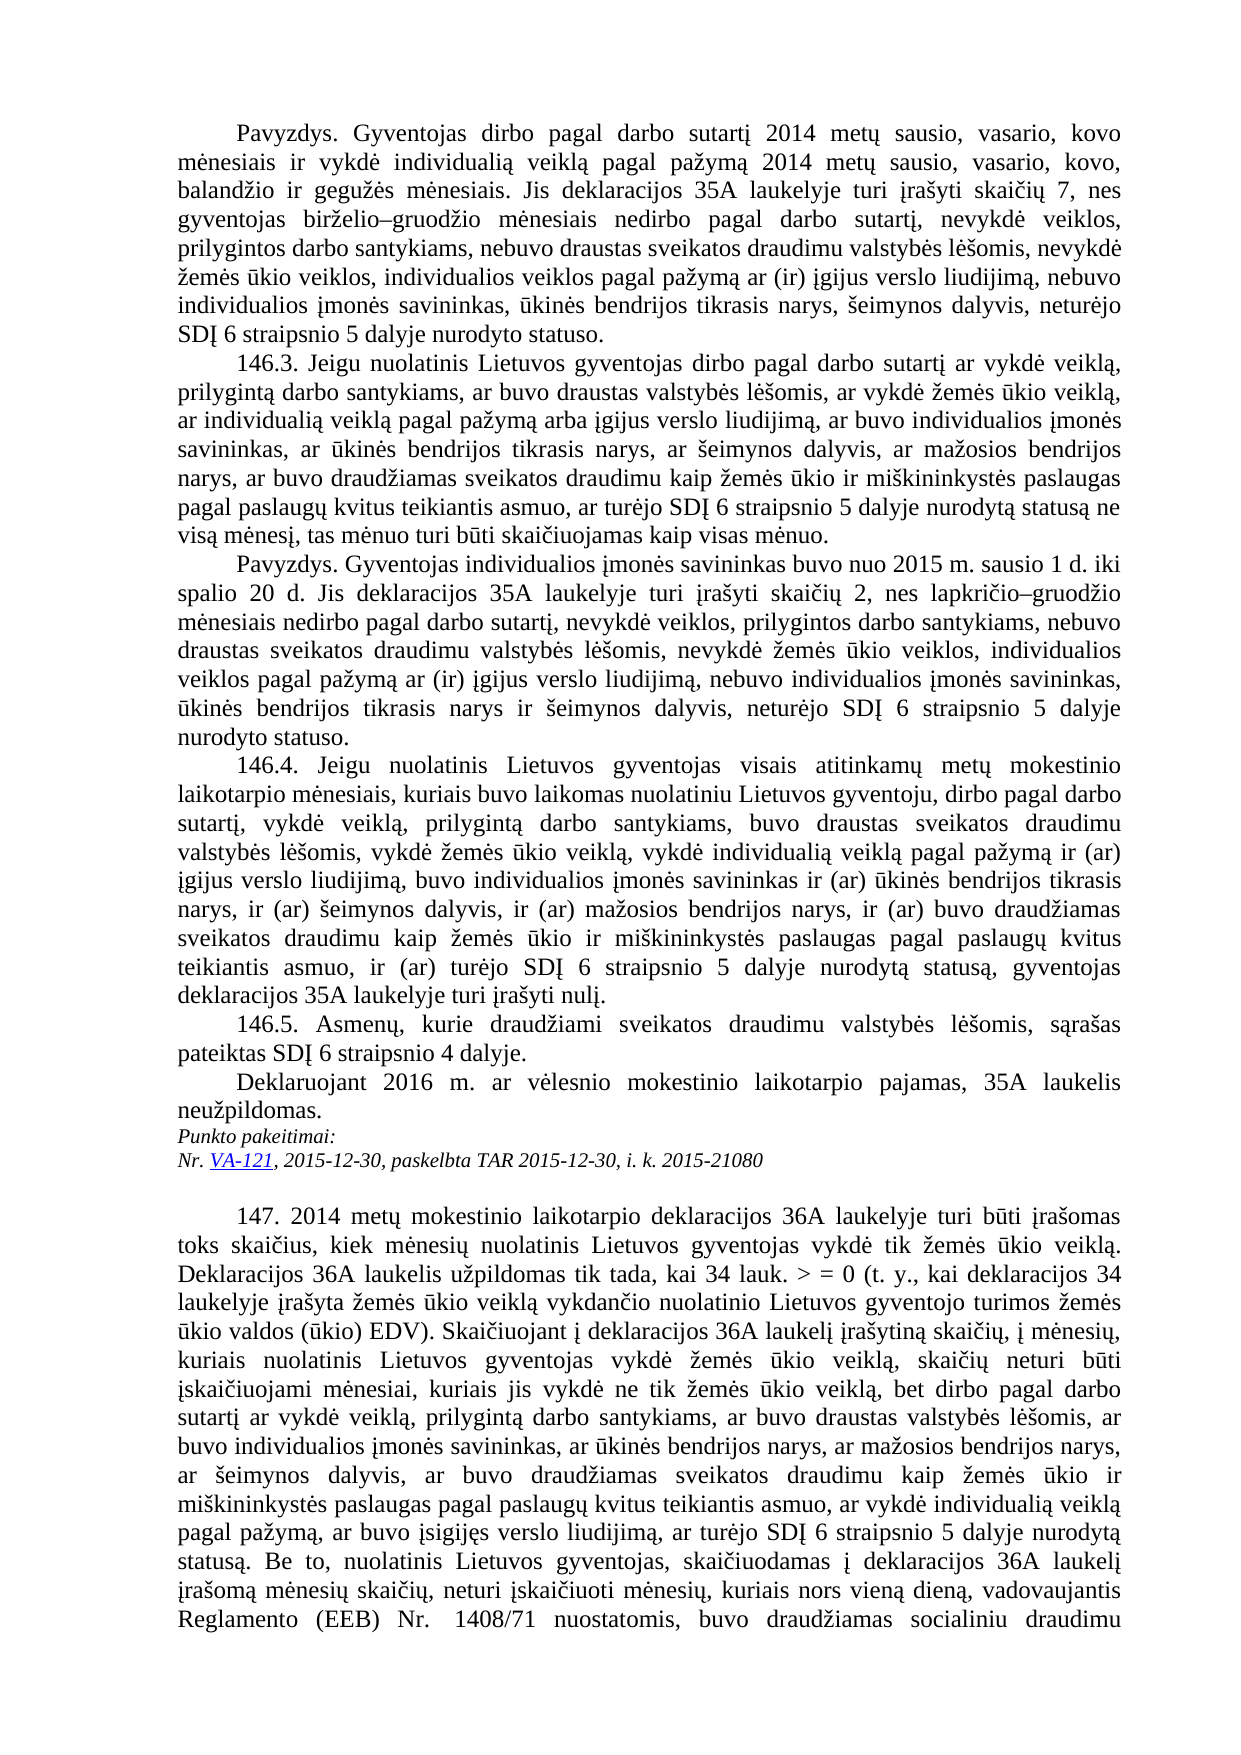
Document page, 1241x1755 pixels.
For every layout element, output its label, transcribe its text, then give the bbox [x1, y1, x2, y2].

text Deklaruojant 2016 m. ar vėlesnio mokestinio laikotarpio pajamas, 35A laukelis neužpildomas. [177, 1067, 1122, 1124]
text 147. 2014 metų mokestinio laikotarpio deklaracijos 36A laukelyje turi būti įrašomas toks skaičius, kiek mėnesių nuolatinis Lietuvos gyventojas vykdė tik žemės ūkio veiklą. Deklaracijos 36A laukelis užpildomas tik tada, kai 34 lauk. > = 0 (t. y., kai deklaracijos 34 laukelyje įrašyta žemės ūkio veiklą vykdančio nuolatinio Lietuvos gyventojo turimos žemės ūkio valdos (ūkio) EDV). Skaičiuojant į deklaracijos 36A laukelį įrašytiną skaičių, į mėnesių, kuriais nuolatinis Lietuvos gyventojas vykdė žemės ūkio veiklą, skaičių neturi būti įskaičiuojami mėnesiai, kuriais jis vykdė ne tik žemės ūkio veiklą, bet dirbo pagal darbo sutartį ar vykdė veiklą, prilygintą darbo santykiams, ar buvo draustas valstybės lėšomis, ar buvo individualios įmonės savininkas, ar ūkinės bendrijos narys, ar mažosios bendrijos narys, ar šeimynos dalyvis, ar buvo draudžiamas sveikatos draudimu kaip žemės ūkio ir miškininkystės paslaugas pagal paslaugų kvitus teikiantis asmuo, ar vykdė individualią veiklą pagal pažymą, ar buvo įsigijęs verslo liudijimą, ar turėjo SDĮ 6 straipsnio 5 dalyje nurodytą statusą. Be to, nuolatinis Lietuvos gyventojas, skaičiuodamas į deklaracijos 36A laukelį įrašomą mėnesių skaičių, neturi įskaičiuoti mėnesių, kuriais nors vieną dieną, vadovaujantis Reglamento (EEB) Nr. 1408/71 nuostatomis, buvo draudžiamas socialiniu draudimu [177, 1201, 1122, 1632]
text Nr. VA-121, 2015-12-30, paskelbta TAR 2015-12-30, i. k. 2015-21080 [177, 1148, 1122, 1172]
text 146.5. Asmenų, kurie draudžiami sveikatos draudimu valstybės lėšomis, sąrašas pateiktas SDĮ 6 straipsnio 4 dalyje. [177, 1009, 1122, 1067]
text Pavyzdys. Gyventojas individualios įmonės savininkas buvo nuo 2015 m. sausio 1 d. iki spalio 20 d. Jis deklaracijos 35A laukelyje turi įrašyti skaičių 2, nes lapkričio–gruodžio mėnesiais nedirbo pagal darbo sutartį, nevykdė veiklos, prilygintos darbo santykiams, nebuvo draustas sveikatos draudimu valstybės lėšomis, nevykdė žemės ūkio veiklos, individualios veiklos pagal pažymą ar (ir) įgijus verslo liudijimą, nebuvo individualios įmonės savininkas, ūkinės bendrijos tikrasis narys ir šeimynos dalyvis, neturėjo SDĮ 6 straipsnio 5 dalyje nurodyto statuso. [177, 549, 1122, 751]
text 146.4. Jeigu nuolatinis Lietuvos gyventojas visais atitinkamų metų mokestinio laikotarpio mėnesiais, kuriais buvo laikomas nuolatiniu Lietuvos gyventoju, dirbo pagal darbo sutartį, vykdė veiklą, prilygintą darbo santykiams, buvo draustas sveikatos draudimu valstybės lėšomis, vykdė žemės ūkio veiklą, vykdė individualią veiklą pagal pažymą ir (ar) įgijus verslo liudijimą, buvo individualios įmonės savininkas ir (ar) ūkinės bendrijos tikrasis narys, ir (ar) šeimynos dalyvis, ir (ar) mažosios bendrijos narys, ir (ar) buvo draudžiamas sveikatos draudimu kaip žemės ūkio ir miškininkystės paslaugas pagal paslaugų kvitus teikiantis asmuo, ir (ar) turėjo SDĮ 6 straipsnio 5 dalyje nurodytą statusą, gyventojas deklaracijos 35A laukelyje turi įrašyti nulį. [177, 751, 1122, 1009]
text Punkto pakeitimai: [177, 1124, 1122, 1148]
text 146.3. Jeigu nuolatinis Lietuvos gyventojas dirbo pagal darbo sutartį ar vykdė veiklą, prilygintą darbo santykiams, ar buvo draustas valstybės lėšomis, ar vykdė žemės ūkio veiklą, ar individualią veiklą pagal pažymą arba įgijus verslo liudijimą, ar buvo individualios įmonės savininkas, ar ūkinės bendrijos tikrasis narys, ar šeimynos dalyvis, ar mažosios bendrijos narys, ar buvo draudžiamas sveikatos draudimu kaip žemės ūkio ir miškininkystės paslaugas pagal paslaugų kvitus teikiantis asmuo, ar turėjo SDĮ 6 straipsnio 5 dalyje nurodytą statusą ne visą mėnesį, tas mėnuo turi būti skaičiuojamas kaip visas mėnuo. [177, 348, 1122, 549]
text Pavyzdys. Gyventojas dirbo pagal darbo sutartį 2014 metų sausio, vasario, kovo mėnesiais ir vykdė individualią veiklą pagal pažymą 2014 metų sausio, vasario, kovo, balandžio ir gegužės mėnesiais. Jis deklaracijos 35A laukelyje turi įrašyti skaičių 7, nes gyventojas birželio–gruodžio mėnesiais nedirbo pagal darbo sutartį, nevykdė veiklos, prilygintos darbo santykiams, nebuvo draustas sveikatos draudimu valstybės lėšomis, nevykdė žemės ūkio veiklos, individualios veiklos pagal pažymą ar (ir) įgijus verslo liudijimą, nebuvo individualios įmonės savininkas, ūkinės bendrijos tikrasis narys, šeimynos dalyvis, neturėjo SDĮ 6 straipsnio 5 dalyje nurodyto statuso. [177, 118, 1122, 348]
